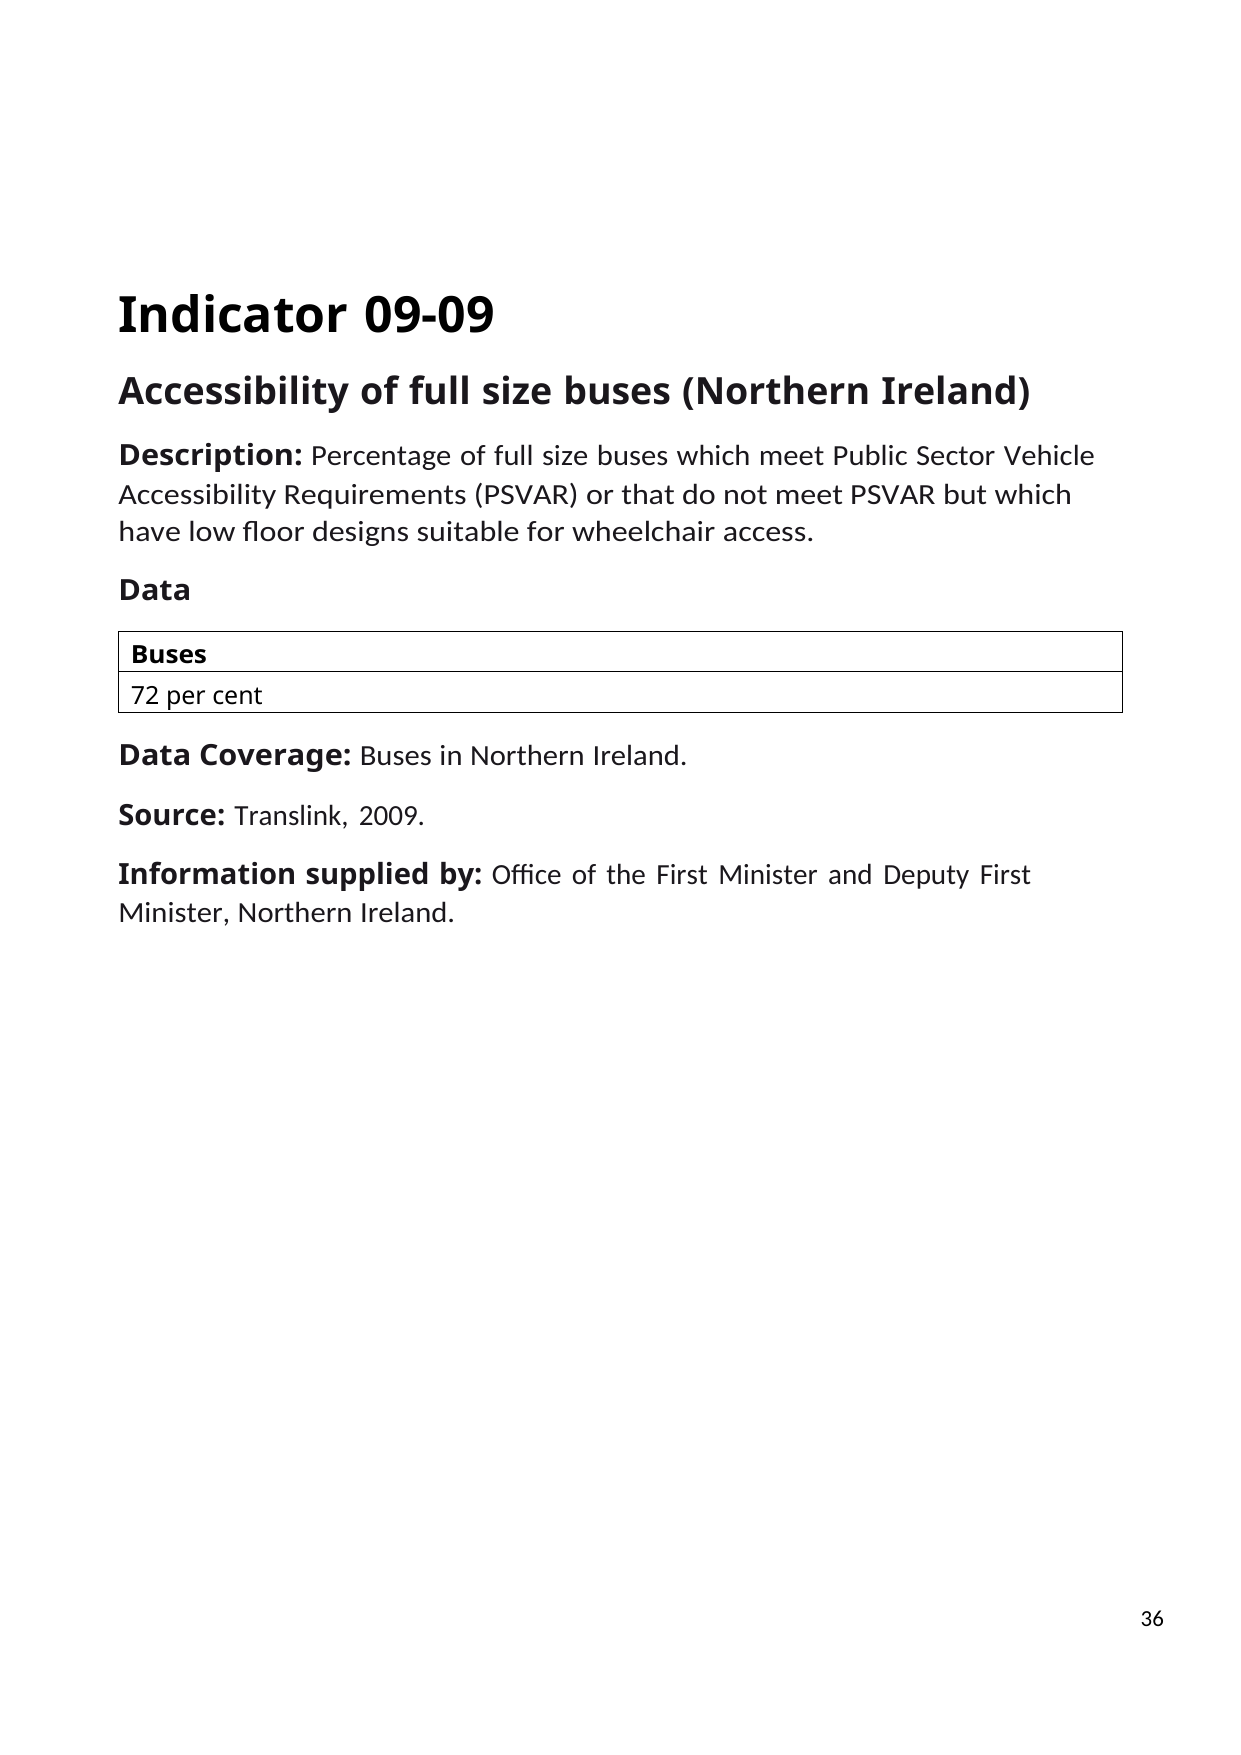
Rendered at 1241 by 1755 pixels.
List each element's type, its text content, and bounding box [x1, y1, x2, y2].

text Information supplied by: Office of the First Minister and Deputy First Minister, Northern Ireland. [118, 853, 1079, 930]
text Source: Translink, 2009. [118, 794, 1163, 833]
subtitle Accessibility of full size buses (Northern Ireland) [118, 364, 1163, 416]
subtitle Indicator 09-09 [118, 279, 1163, 347]
table_header Buses [119, 632, 1122, 671]
table_cell 72 per cent [119, 672, 1122, 712]
text Description: Percentage of full size buses which meet Public Sector Vehicle Accessibility Requirements (PSVAR) or that do not meet PSVAR but which have low floor designs suitable for wheelchair access. [118, 435, 1126, 549]
subtitle Data [118, 569, 1163, 609]
text Data Coverage: Buses in Northern Ireland. [118, 734, 1163, 774]
